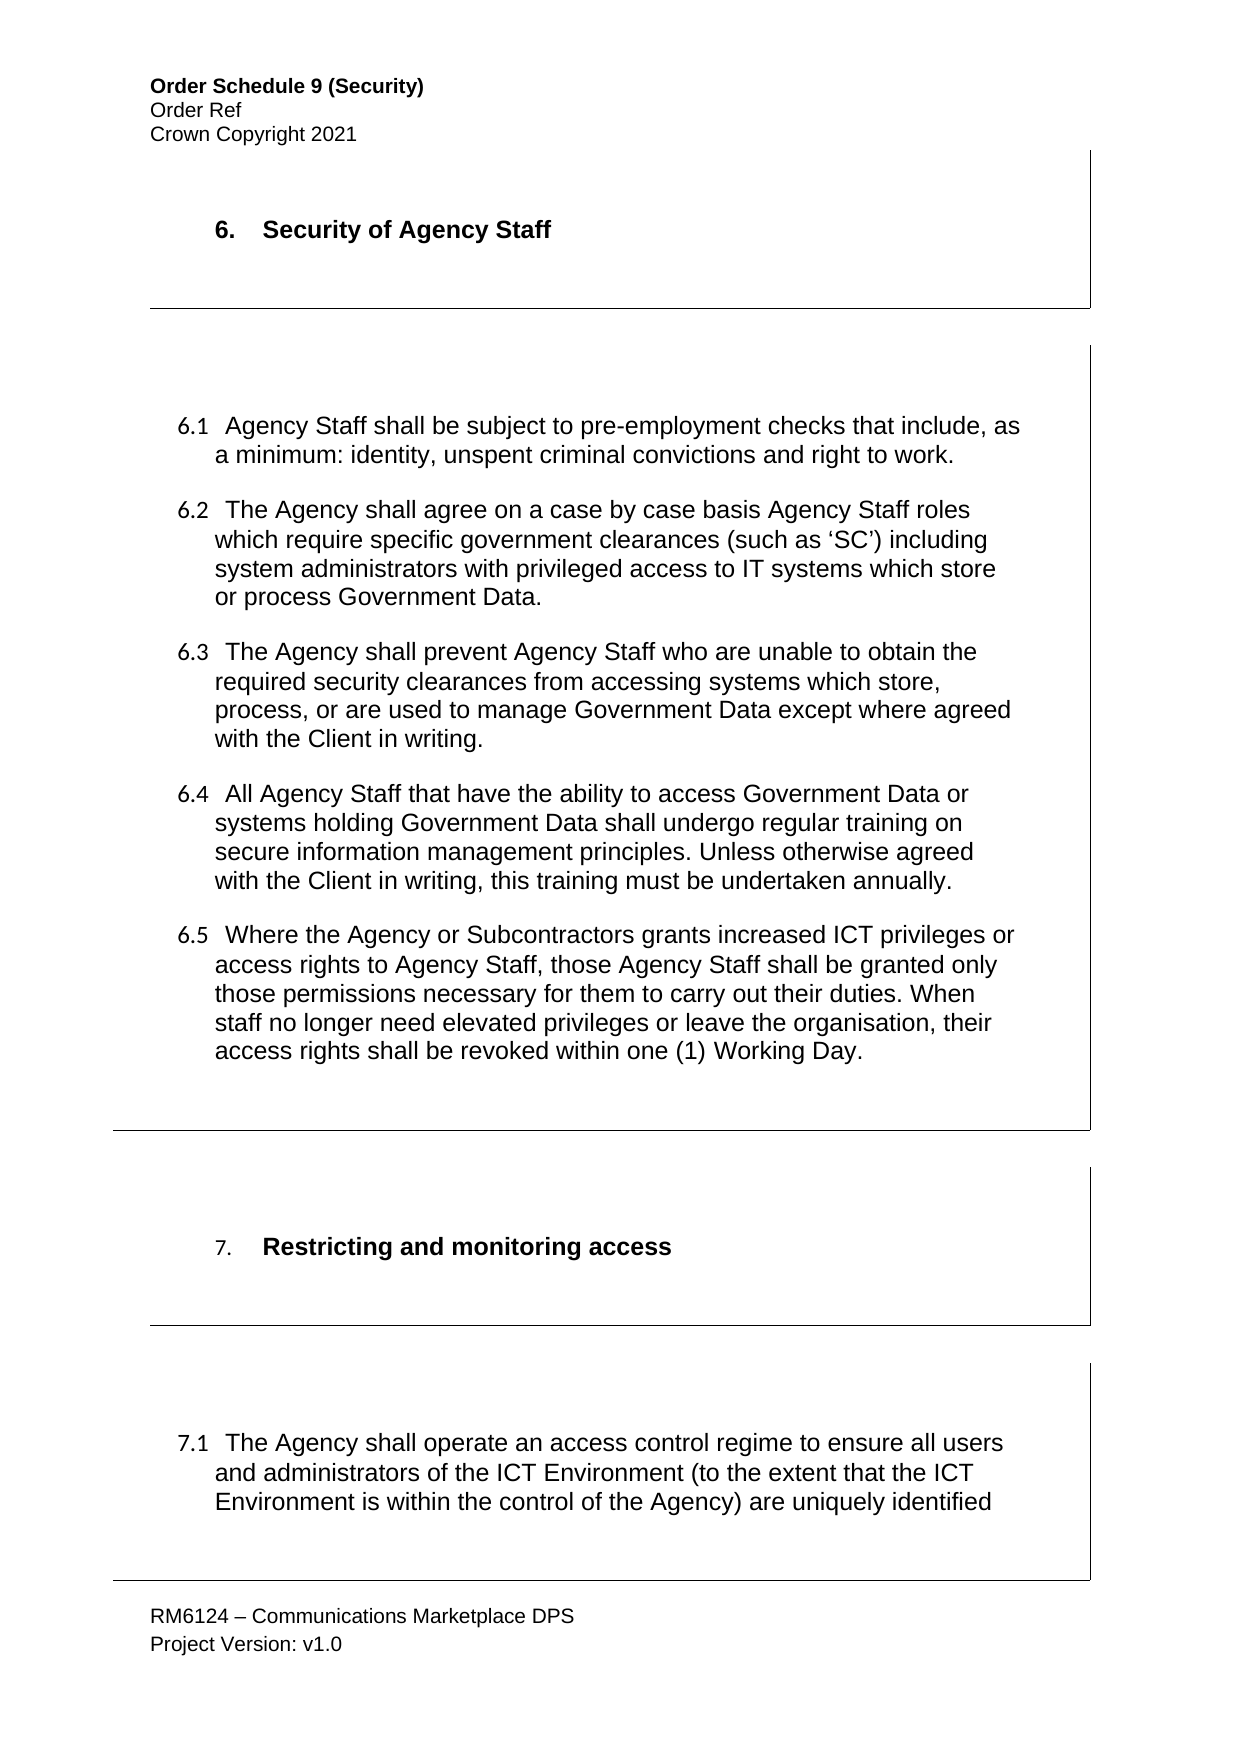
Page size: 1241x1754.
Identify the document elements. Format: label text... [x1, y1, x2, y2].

list Security of Agency Staff [150, 150, 1090, 308]
list Agency Staff shall be subject to pre-employment checks that include, as a minimum: identity, unspent criminal convictions and right to work. [112, 345, 1090, 430]
list The Agency shall agree on a case by case basis Agency Staff roles which require specific government clearances (such as ‘SC’) including system administrators with privileged access to IT systems which store or process Government Data. [112, 430, 1090, 571]
list The Agency shall prevent Agency Staff who are unable to obtain the required security clearances from accessing systems which store, process, or are used to manage Government Data except where agreed with the Client in writing. [112, 571, 1090, 713]
list Restricting and monitoring access [150, 1167, 1090, 1325]
list All Agency Staff that have the ability to access Government Data or systems holding Government Data shall undergo regular training on secure information management principles. Unless otherwise agreed with the Client in writing, this training must be undertaken annually. [112, 713, 1090, 855]
list Where the Agency or Subcontractors grants increased ICT privileges or access rights to Agency Staff, those Agency Staff shall be granted only those permissions necessary for them to carry out their duties. When staff no longer need elevated privileges or leave the organisation, their access rights shall be revoked within one (1) Working Day. [112, 855, 1090, 1130]
list The Agency shall operate an access control regime to ensure all users and administrators of the ICT Environment (to the extent that the ICT Environment is within the control of the Agency) are uniquely identified [112, 1363, 1090, 1580]
